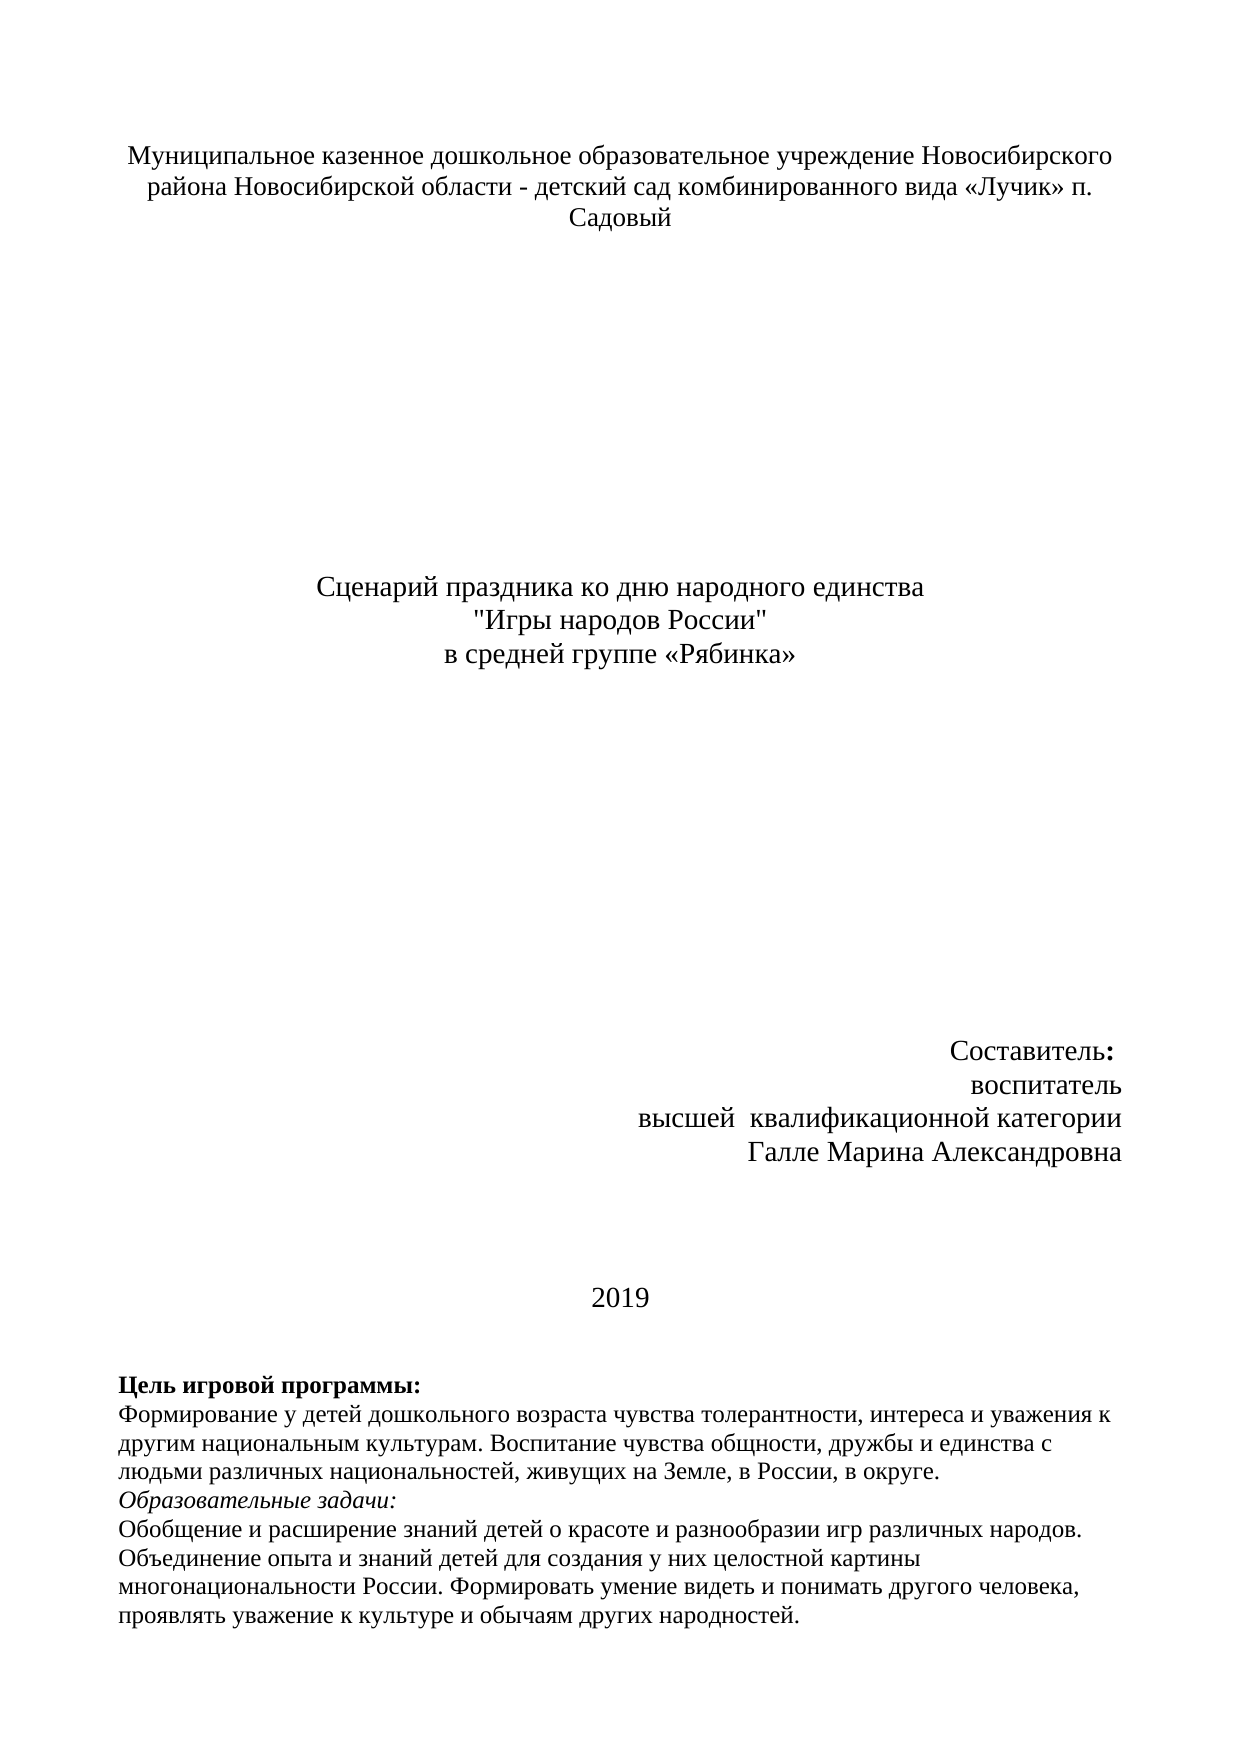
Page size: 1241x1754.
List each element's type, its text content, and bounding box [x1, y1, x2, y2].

text 2019 [118, 1280, 1122, 1313]
text воспитатель [118, 1067, 1122, 1101]
text Муниципальное казенное дошкольное образовательное учреждение Новосибирского района Новосибирской области - детский сад комбинированного вида «Лучик» п. Садовый [118, 139, 1122, 232]
text Цель игровой программы: [118, 1370, 1122, 1399]
text "Игры народов России" [118, 602, 1122, 636]
text в средней группе «Рябинка» [118, 636, 1122, 669]
text Галле Марина Александровна [118, 1134, 1122, 1168]
text Составитель: [118, 1033, 1122, 1067]
text Формирование у детей дошкольного возраста чувства толерантности, интереса и уважения к другим национальным культурам. Воспитание чувства общности, дружбы и единства с людьми различных национальностей, живущих на Земле, в России, в округе. [118, 1399, 1122, 1485]
text Образовательные задачи: [118, 1485, 1122, 1514]
text высшей квалификационной категории [118, 1101, 1122, 1134]
text Объединение опыта и знаний детей для создания у них целостной картины многонациональности России. Формировать умение видеть и понимать другого человека, проявлять уважение к культуре и обычаям других народностей. [118, 1543, 1122, 1629]
text Обобщение и расширение знаний детей о красоте и разнообразии игр различных народов. [118, 1514, 1122, 1543]
text Сценарий праздника ко дню народного единства [118, 569, 1122, 602]
